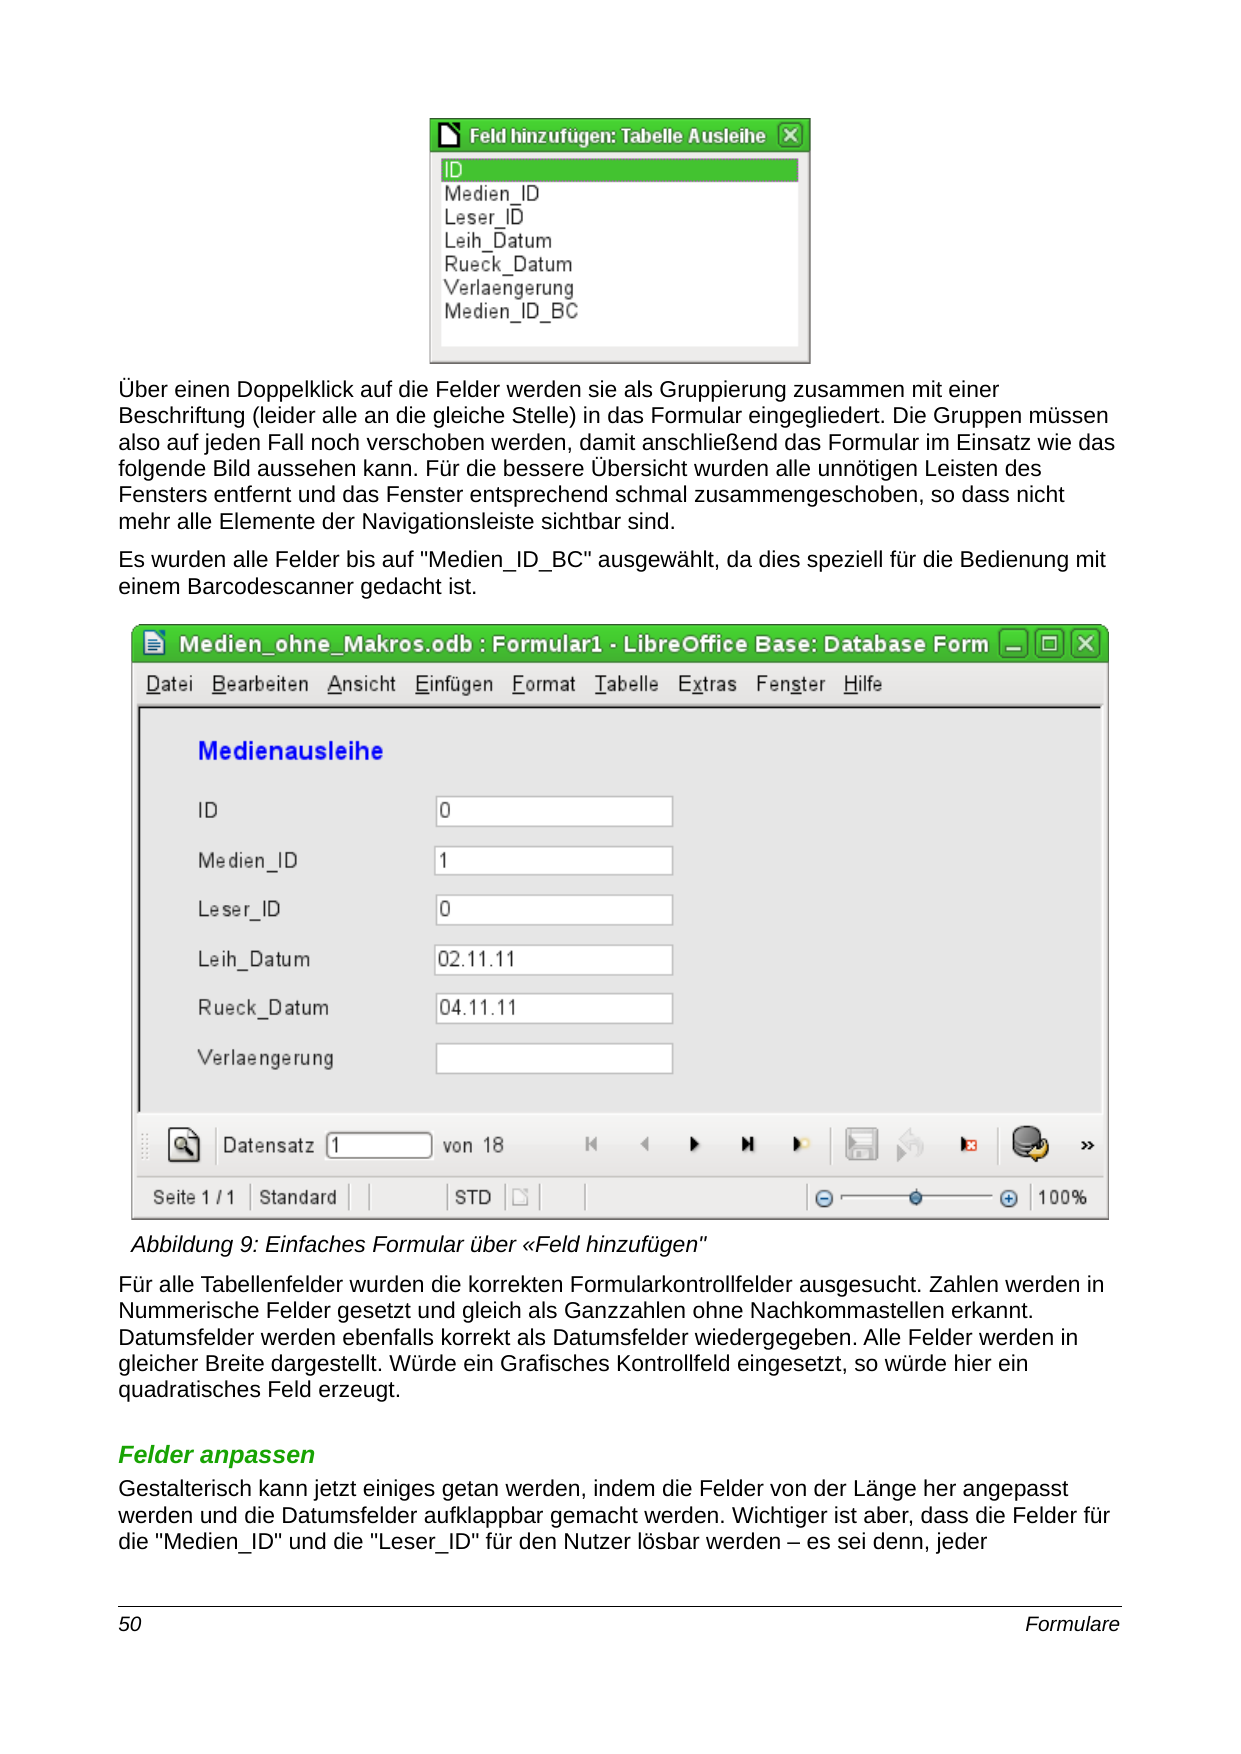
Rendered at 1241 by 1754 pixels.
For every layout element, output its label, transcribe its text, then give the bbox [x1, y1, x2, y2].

text Es wurden alle Felder bis auf "Medien_ID_BC" ausgewählt, da dies speziell für die Bedienung mit einem Barcodescanner gedacht ist. [118, 546, 1122, 599]
text Über einen Doppelklick auf die Felder werden sie als Gruppierung zusammen mit einer Beschriftung (leider alle an die gleiche Stelle) in das Formular eingegliedert. Die Gruppen müssen also auf jeden Fall noch verschoben werden, damit anschließend das Formular im Einsatz wie das folgende Bild aussehen kann. Für die bessere Übersicht wurden alle unnötigen Leisten des Fensters entfernt und das Fenster entsprechend schmal zusammengeschoben, so dass nicht mehr alle Elemente der Navigationsleiste sichtbar sind. [118, 376, 1122, 534]
picture [429, 118, 811, 364]
text Abbildung 9: Einfaches Formular über «Feld hinzufügen" [131, 1220, 1109, 1258]
text Gestalterisch kann jetzt einiges getan werden, indem die Felder von der Länge her angepasst werden und die Datumsfelder aufklappbar gemacht werden. Wichtiger ist aber, dass die Felder für die "Medien_ID" und die "Leser_ID" für den Nutzer lösbar werden – es sei denn, jeder [118, 1475, 1122, 1554]
subtitle Felder anpassen [118, 1440, 1122, 1469]
text Für alle Tabellenfelder wurden die korrekten Formularkontrollfelder ausgesucht. Zahlen werden in Nummerische Felder gesetzt und gleich als Ganzzahlen ohne Nachkommastellen erkannt. Datumsfelder werden ebenfalls korrekt als Datumsfelder wiedergegeben. Alle Felder werden in gleicher Breite dargestellt. Würde ein Grafisches Kontrollfeld eingesetzt, so würde hier ein quadratisches Feld erzeugt. [118, 1271, 1122, 1403]
picture [131, 624, 1109, 1220]
